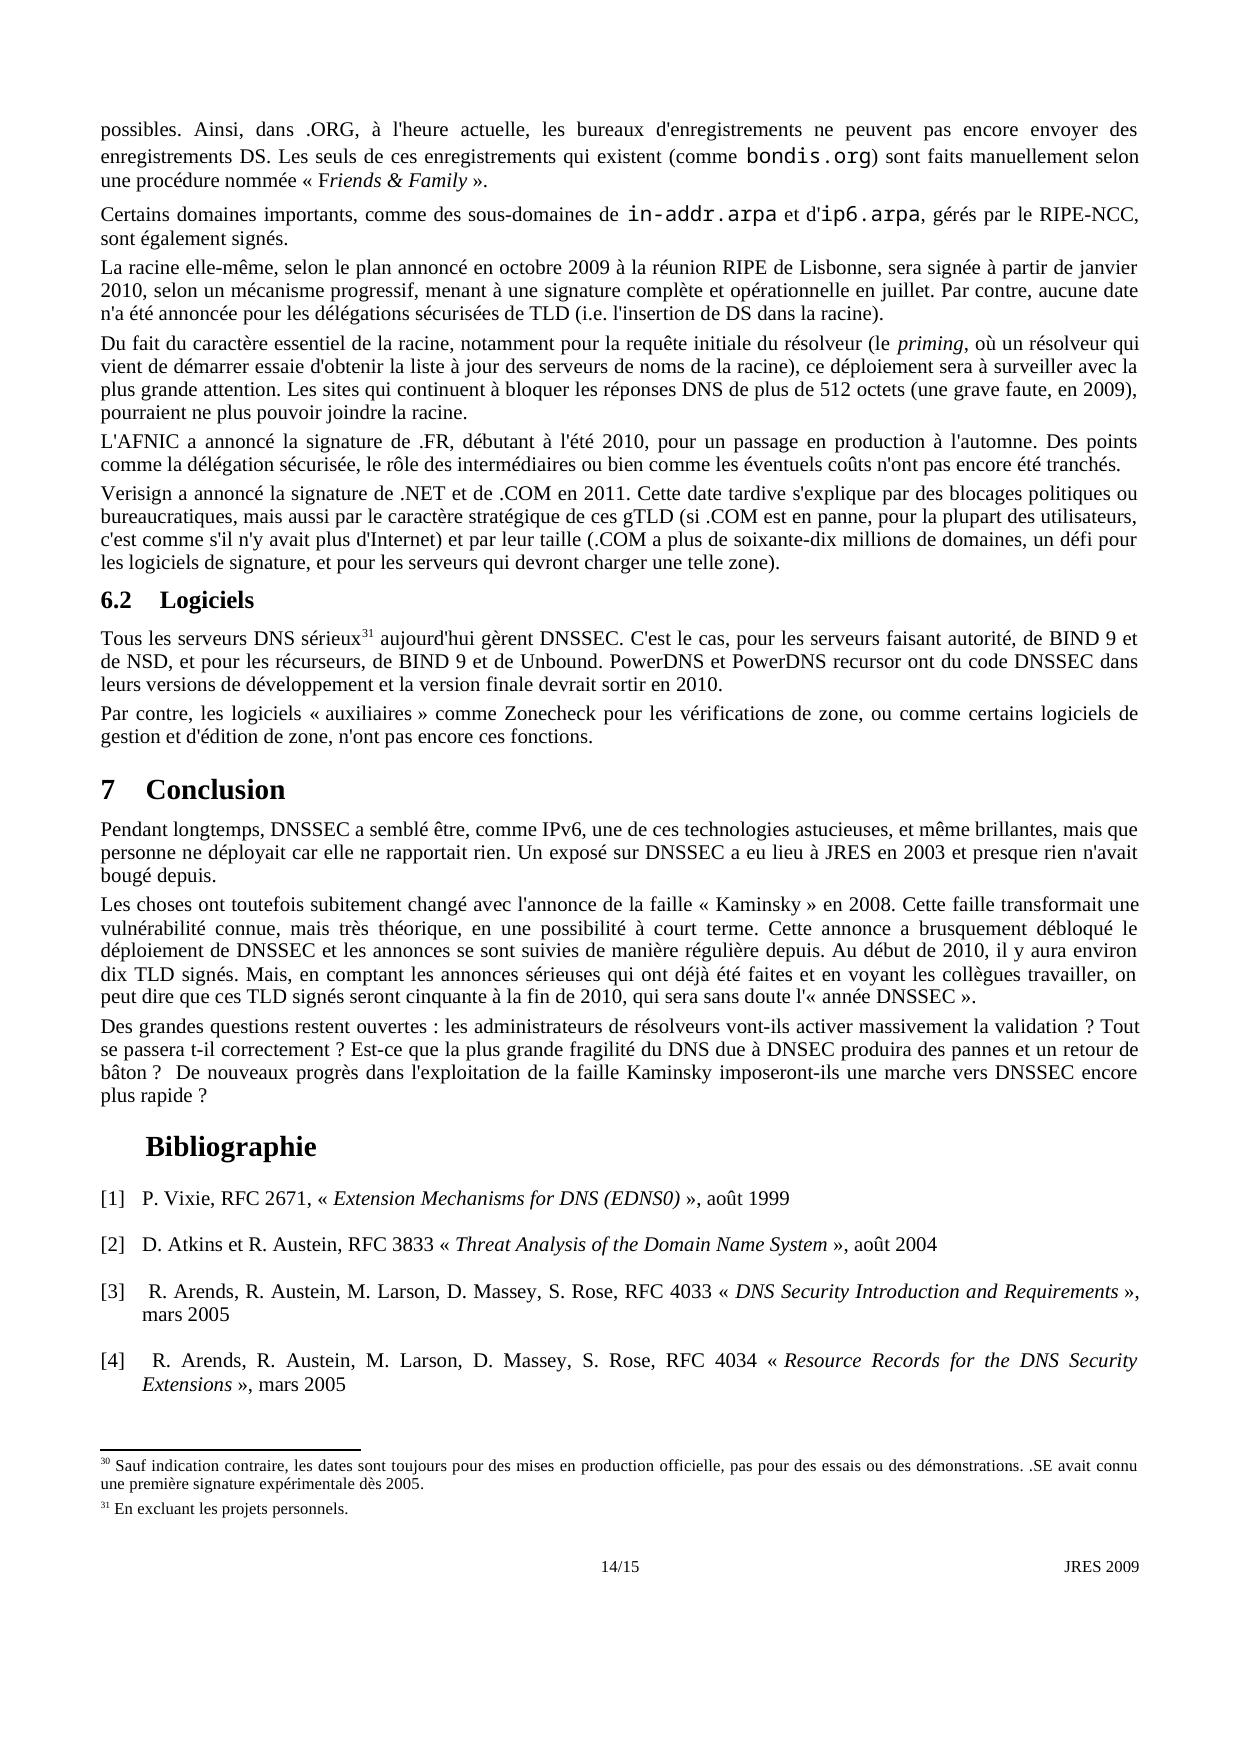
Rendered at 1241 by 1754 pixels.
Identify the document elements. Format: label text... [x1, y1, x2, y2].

subtitle Conclusion [100, 773, 1140, 806]
text Tous les serveurs DNS sérieux aujourd'hui gèrent DNSSEC. C'est le cas, pour les serveurs faisant autorité, de BIND 9 et de NSD, et pour les récurseurs, de BIND 9 et de Unbound. PowerDNS et PowerDNS recursor ont du code DNSSEC dans leurs versions de développement et la version finale devrait sortir en 2010. [100, 627, 1140, 696]
subtitle Logiciels [100, 587, 1140, 614]
list P. Vixie, RFC 2671, « Extension Mechanisms for DNS (EDNS0) », août 1999 [100, 1186, 1140, 1209]
text Des grandes questions restent ouvertes : les administrateurs de résolveurs vont-ils activer massivement la validation ? Tout se passera t-il correctement ? Est-ce que la plus grande fragilité du DNS due à DNSEC produira des pannes et un retour de bâton ? De nouveaux progrès dans l'exploitation de la faille Kaminsky imposeront-ils une marche vers DNSSEC encore plus rapide ? [100, 1015, 1140, 1107]
text Sauf indication contraire, les dates sont toujours pour des mises en production officielle, pas pour des essais ou des démonstrations. .SE avait connu une première signature expérimentale dès 2005. [100, 1456, 1140, 1493]
text Du fait du caractère essentiel de la racine, notamment pour la requête initiale du résolveur (le priming, où un résolveur qui vient de démarrer essaie d'obtenir la liste à jour des serveurs de noms de la racine), ce déploiement sera à surveiller avec la plus grande attention. Les sites qui continuent à bloquer les réponses DNS de plus de 512 octets (une grave faute, en 2009), pourraient ne plus pouvoir joindre la racine. [100, 331, 1140, 423]
text Par contre, les logiciels « auxiliaires » comme Zonecheck pour les vérifications de zone, ou comme certains logiciels de gestion et d'édition de zone, n'ont pas encore ces fonctions. [100, 702, 1140, 748]
text L'AFNIC a annoncé la signature de .FR, débutant à l'été 2010, pour un passage en production à l'automne. Des points comme la délégation sécurisée, le rôle des intermédiaires ou bien comme les éventuels coûts n'ont pas encore été tranchés. [100, 430, 1140, 476]
list R. Arends, R. Austein, M. Larson, D. Massey, S. Rose, RFC 4033 « DNS Security Introduction and Requirements », mars 2005 [100, 1280, 1140, 1326]
text En excluant les projets personnels. [100, 1499, 1140, 1518]
list R. Arends, R. Austein, M. Larson, D. Massey, S. Rose, RFC 4034 « Resource Records for the DNS Security Extensions », mars 2005 [100, 1349, 1140, 1395]
text Pendant longtemps, DNSSEC a semblé être, comme IPv6, une de ces technologies astucieuses, et même brillantes, mais que personne ne déployait car elle ne rapportait rien. Un exposé sur DNSSEC a eu lieu à JRES en 2003 et presque rien n'avait bougé depuis. [100, 818, 1140, 887]
text possibles. Ainsi, dans .ORG, à l'heure actuelle, les bureaux d'enregistrements ne peuvent pas encore envoyer des enregistrements DS. Les seuls de ces enregistrements qui existent (comme bondis.org) sont faits manuellement selon une procédure nommée « Friends & Family ». [100, 118, 1140, 192]
text Verisign a annoncé la signature de .NET et de .COM en 2011. Cette date tardive s'explique par des blocages politiques ou bureaucratiques, mais aussi par le caractère stratégique de ces gTLD (si .COM est en panne, pour la plupart des utilisateurs, c'est comme s'il n'y avait plus d'Internet) et par leur taille (.COM a plus de soixante-dix millions de domaines, un défi pour les logiciels de signature, et pour les serveurs qui devront charger une telle zone). [100, 482, 1140, 574]
text Les choses ont toutefois subitement changé avec l'annonce de la faille « Kaminsky » en 2008. Cette faille transformait une vulnérabilité connue, mais très théorique, en une possibilité à court terme. Cette annonce a brusquement débloqué le déploiement de DNSSEC et les annonces se sont suivies de manière régulière depuis. Au début de 2010, il y aura environ dix TLD signés. Mais, en comptant les annonces sérieuses qui ont déjà été faites et en voyant les collègues travailler, on peut dire que ces TLD signés seront cinquante à la fin de 2010, qui sera sans doute l'« année DNSSEC ». [100, 893, 1140, 1008]
subtitle Bibliographie [100, 1130, 1140, 1163]
text Certains domaines importants, comme des sous-domaines de in-addr.arpa et d'ip6.arpa, gérés par le RIPE-NCC, sont également signés. [100, 199, 1140, 250]
text La racine elle-même, selon le plan annoncé en octobre 2009 à la réunion RIPE de Lisbonne, sera signée à partir de janvier 2010, selon un mécanisme progressif, menant à une signature complète et opérationnelle en juillet. Par contre, aucune date n'a été annoncée pour les délégations sécurisées de TLD (i.e. l'insertion de DS dans la racine). [100, 256, 1140, 325]
list D. Atkins et R. Austein, RFC 3833 « Threat Analysis of the Domain Name System », août 2004 [100, 1233, 1140, 1256]
